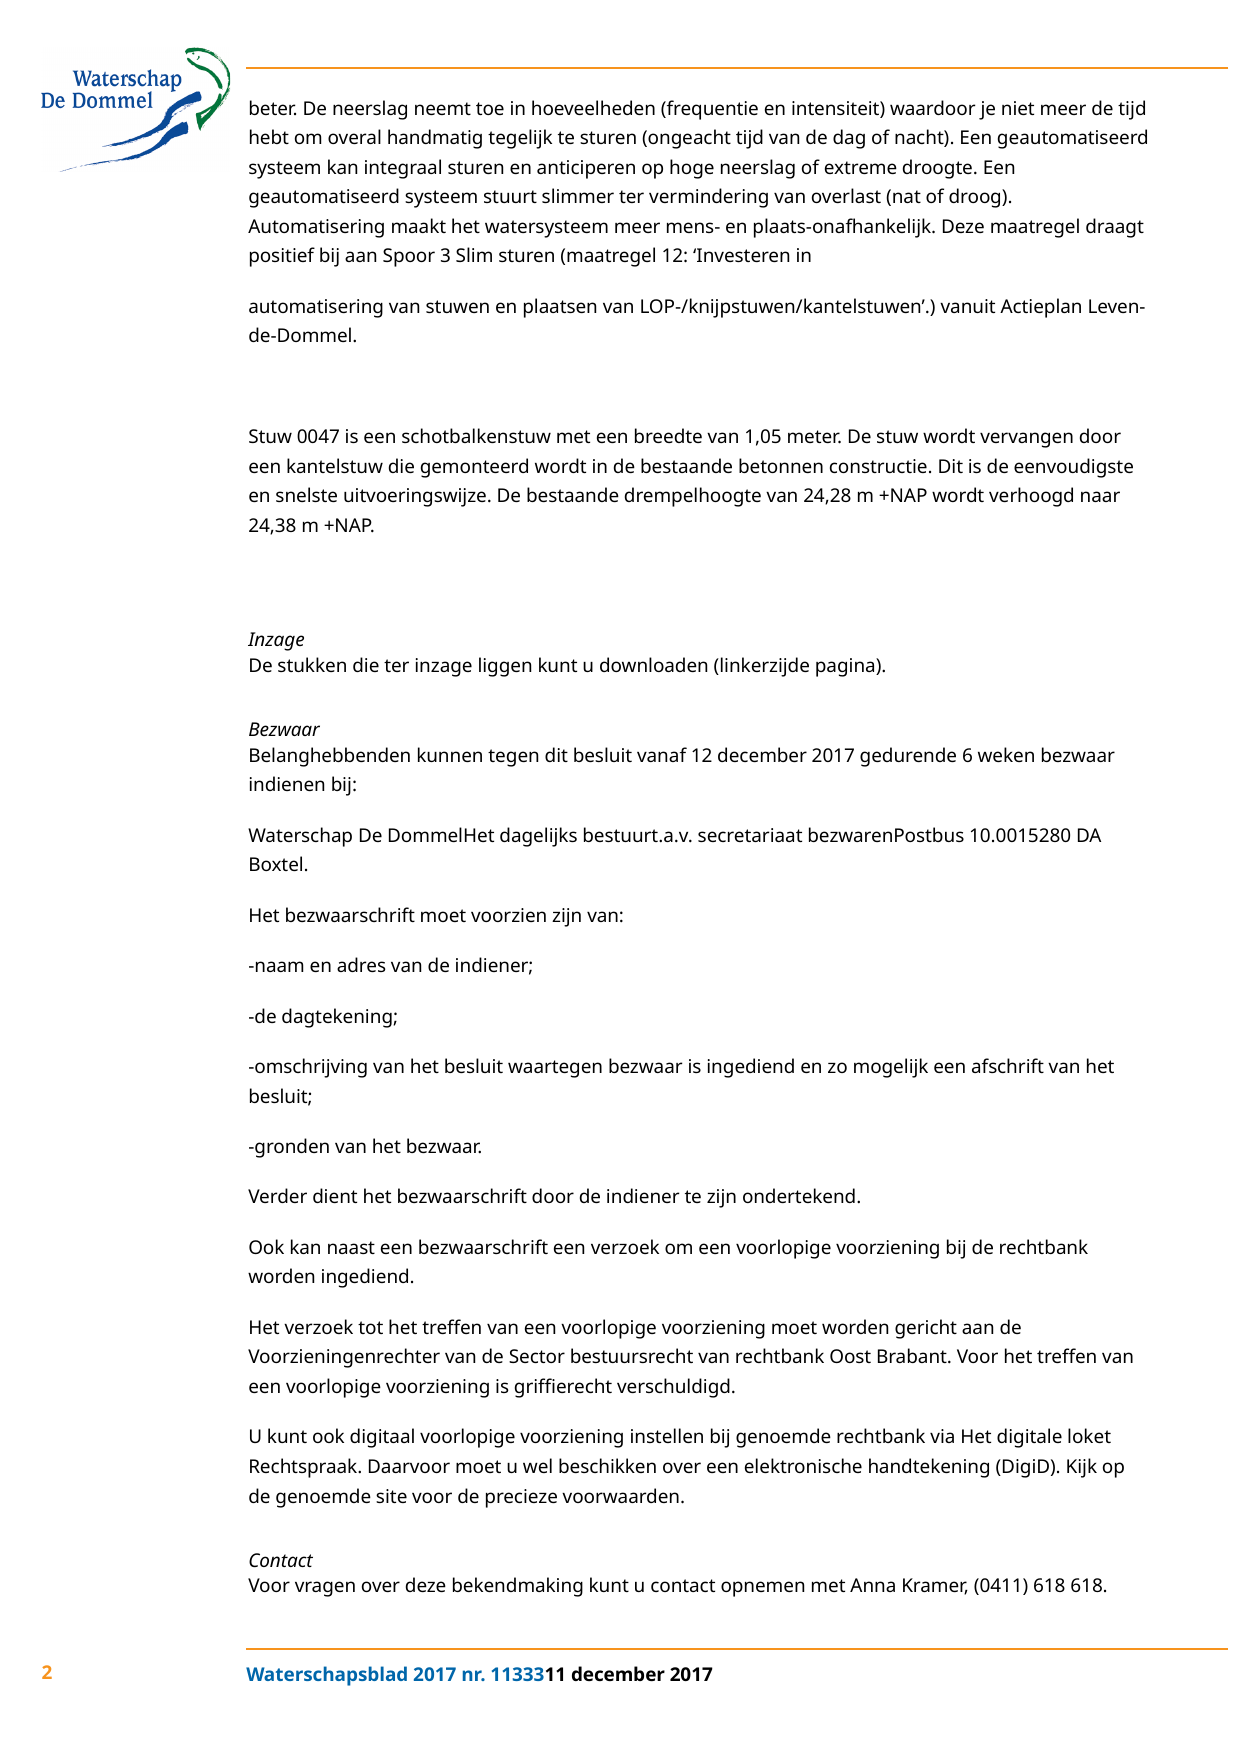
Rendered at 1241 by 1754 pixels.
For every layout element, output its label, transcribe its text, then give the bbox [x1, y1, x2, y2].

text Het bezwaarschrift moet voorzien zijn van: [248, 902, 1152, 928]
text automatisering van stuwen en plaatsen van LOP-/knijpstuwen/kantelstuwen’.) vanuit Actieplan Leven-de-Dommel. [248, 293, 1152, 348]
text -naam en adres van de indiener; [248, 952, 1152, 978]
text beter. De neerslag neemt toe in hoeveelheden (frequentie en intensiteit) waardoor je niet meer de tijd hebt om overal handmatig tegelijk te sturen (ongeacht tijd van de dag of nacht). Een geautomatiseerd systeem kan integraal sturen en anticiperen op hoge neerslag of extreme droogte. Een geautomatiseerd systeem stuurt slimmer ter vermindering van overlast (nat of droog). Automatisering maakt het watersysteem meer mens- en plaats-onafhankelijk. Deze maatregel draagt positief bij aan Spoor 3 Slim sturen (maatregel 12: ‘Investeren in [248, 95, 1152, 268]
text Belanghebbenden kunnen tegen dit besluit vanaf 12 december 2017 gedurende 6 weken bezwaar indienen bij: [248, 742, 1152, 797]
text -omschrijving van het besluit waartegen bezwaar is ingediend en zo mogelijk een afschrift van het besluit; [248, 1053, 1152, 1109]
text Ook kan naast een bezwaarschrift een verzoek om een voorlopige voorziening bij de rechtbank worden ingediend. [248, 1234, 1152, 1289]
text -de dagtekening; [248, 1003, 1152, 1029]
text Voor vragen over deze bekendmaking kunt u contact opnemen met Anna Kramer, (0411) 618 618. [248, 1573, 1152, 1598]
text Waterschap De DommelHet dagelijks bestuurt.a.v. secretariaat bezwarenPostbus 10.0015280 DA Boxtel. [248, 822, 1152, 877]
text Stuw 0047 is een schotbalkenstuw met een breedte van 1,05 meter. De stuw wordt vervangen door een kantelstuw die gemonteerd wordt in de bestaande betonnen constructie. Dit is de eenvoudigste en snelste uitvoeringswijze. De bestaande drempelhoogte van 24,28 m +NAP wordt verhoogd naar 24,38 m +NAP. [248, 423, 1152, 538]
text De stukken die ter inzage liggen kunt u downloaden (linkerzijde pagina). [248, 652, 1152, 678]
text Verder dient het bezwaarschrift door de indiener te zijn ondertekend. [248, 1184, 1152, 1209]
text Bezwaar [248, 716, 1152, 742]
text Inzage [248, 627, 1152, 652]
picture [41, 47, 231, 172]
text -gronden van het bezwaar. [248, 1133, 1152, 1159]
text Het verzoek tot het treffen van een voorlopige voorziening moet worden gericht aan de Voorzieningenrechter van de Sector bestuursrecht van rechtbank Oost Brabant. Voor het treffen van een voorlopige voorziening is griffierecht verschuldigd. [248, 1314, 1152, 1399]
text Contact [248, 1547, 1152, 1573]
text U kunt ook digitaal voorlopige voorziening instellen bij genoemde rechtbank via Het digitale loket Rechtspraak. Daarvoor moet u wel beschikken over een elektronische handtekening (DigiD). Kijk op de genoemde site voor de precieze voorwaarden. [248, 1424, 1152, 1509]
